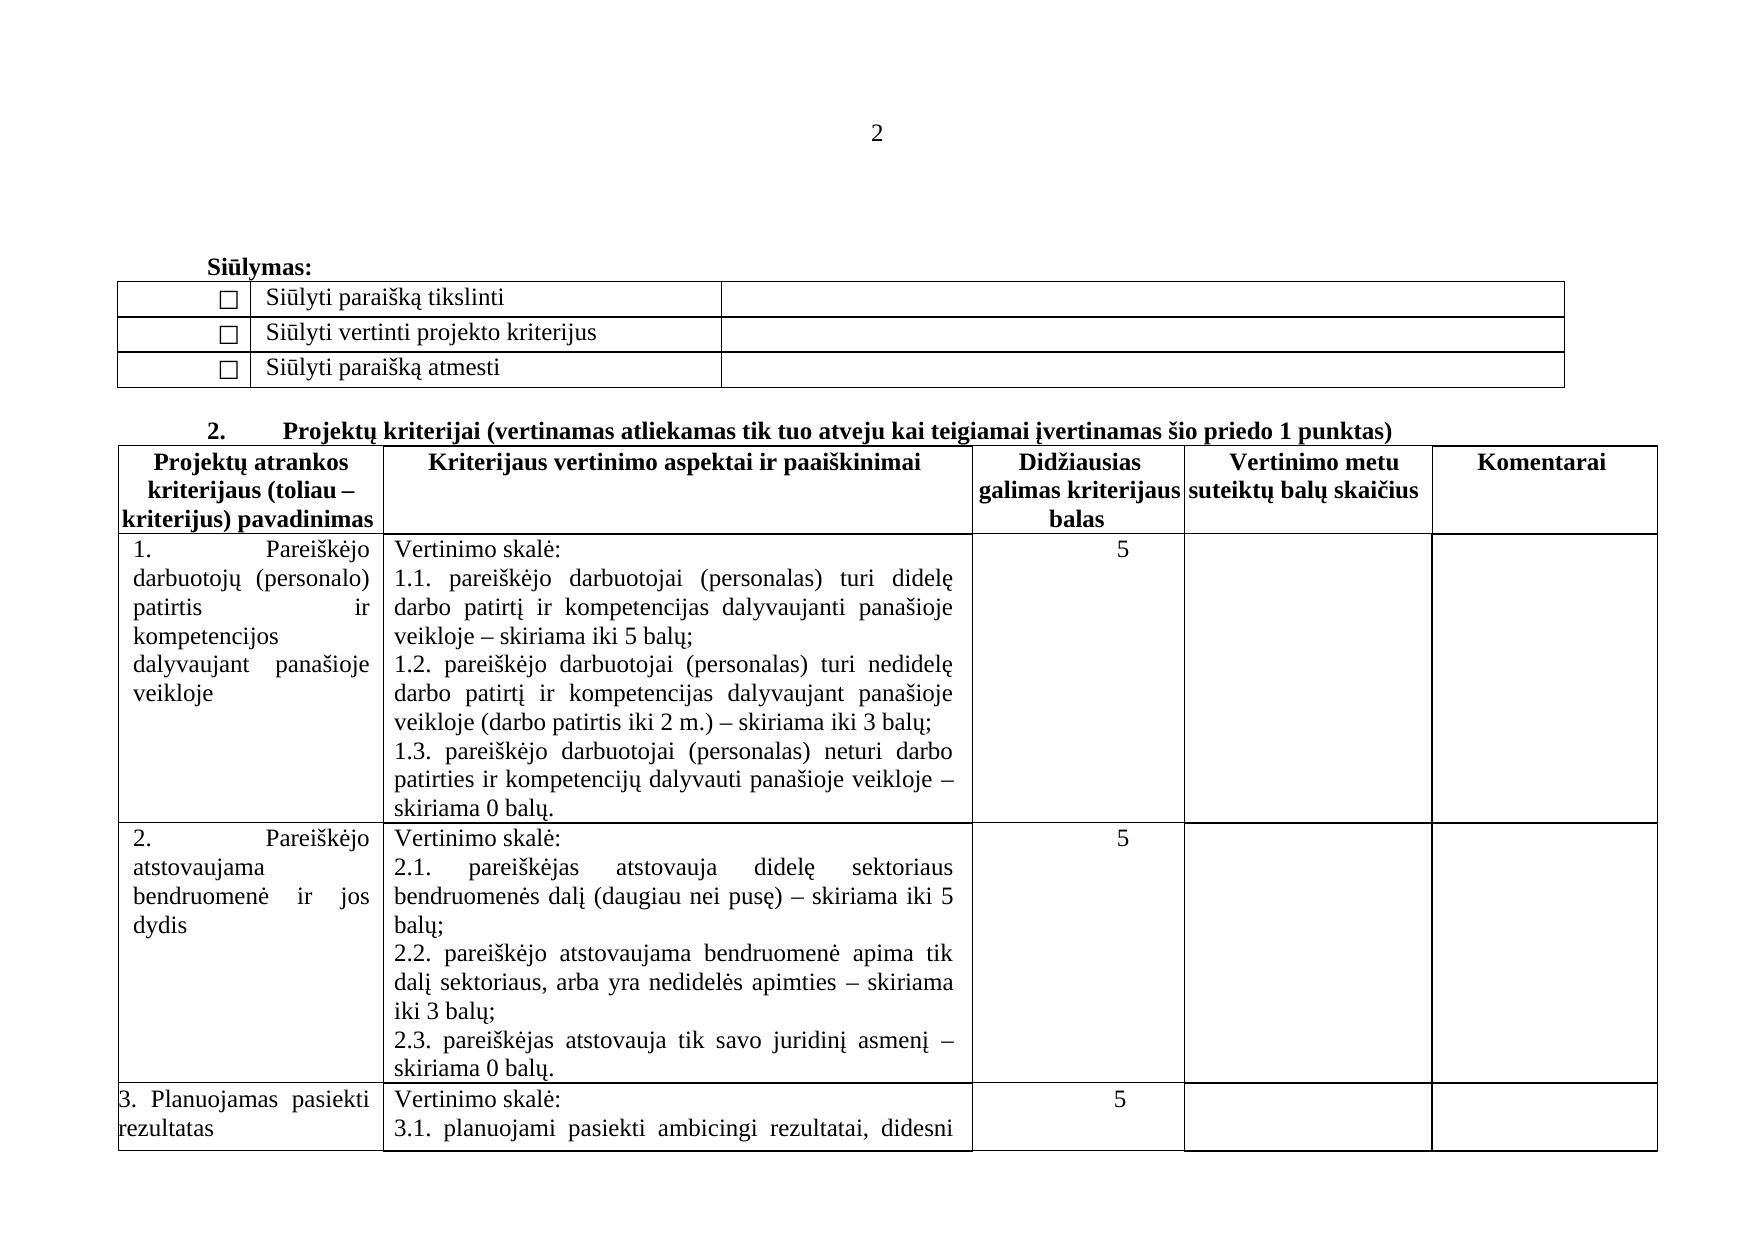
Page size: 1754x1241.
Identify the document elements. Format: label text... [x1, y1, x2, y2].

table_cell 5 [973, 534, 1184, 822]
table_cell [722, 353, 1564, 387]
table_cell 5 [973, 1083, 1184, 1150]
table_header ☐ [118, 282, 250, 316]
table_header Didžiausias galimas kriterijaus balas [973, 446, 1184, 533]
table_cell 2. Pareiškėjo atstovaujama bendruomenė ir jos dydis [119, 823, 383, 1082]
table_header Komentarai [1433, 447, 1657, 533]
table_cell Vertinimo skalė: 1.1. pareiškėjo darbuotojai (personalas) turi didelę darbo patirtį ir kompetencijas dalyvaujanti panašioje veikloje – skiriama iki 5 balų; 1.2. pareiškėjo darbuotojai (personalas) turi nedidelę darbo patirtį ir kompetencijas dalyvaujant panašioje veikloje (darbo patirtis iki 2 m.) – skiriama iki 3 balų; 1.3. pareiškėjo darbuotojai (personalas) neturi darbo patirties ir kompetencijų dalyvauti panašioje veikloje – skiriama 0 balų. [384, 535, 972, 822]
table_header [722, 282, 1564, 316]
table_header Siūlyti paraišką tikslinti [251, 282, 721, 316]
table_cell [722, 318, 1564, 351]
table_header Kriterijaus vertinimo aspektai ir paaiškinimai [384, 447, 972, 533]
table_cell Vertinimo skalė: 2.1. pareiškėjas atstovauja didelę sektoriaus bendruomenės dalį (daugiau nei pusę) – skiriama iki 5 balų; 2.2. pareiškėjo atstovaujama bendruomenė apima tik dalį sektoriaus, arba yra nedidelės apimties – skiriama iki 3 balų; 2.3. pareiškėjas atstovauja tik savo juridinį asmenį – skiriama 0 balų. [384, 824, 972, 1082]
table_cell Vertinimo skalė: 3.1. planuojami pasiekti ambicingi rezultatai, didesni [384, 1084, 972, 1150]
table_cell [1185, 534, 1431, 822]
table_header Projektų atrankos kriterijaus (toliau – kriterijus) pavadinimas [119, 446, 383, 533]
table_cell 3. Planuojamas pasiekti rezultatas [119, 1083, 383, 1150]
table_cell ☐ [118, 318, 250, 351]
table_cell ☐ [118, 353, 250, 387]
table_cell [1433, 535, 1657, 822]
text Siūlymas: [148, 252, 1636, 281]
table_cell [1433, 1084, 1657, 1150]
table_cell 1. Pareiškėjo darbuotojų (personalo) patirtis ir kompetencijos dalyvaujant panašioje veikloje [119, 534, 383, 822]
table_cell Siūlyti paraišką atmesti [251, 353, 721, 387]
table_cell [1433, 824, 1657, 1082]
table_cell [1185, 824, 1431, 1082]
table_cell Siūlyti vertinti projekto kriterijus [251, 318, 721, 351]
table_header Vertinimo metu suteiktų balų skaičius [1185, 446, 1432, 533]
text 2. Projektų kriterijai (vertinamas atliekamas tik tuo atveju kai teigiamai įvertinamas šio priedo 1 punktas) [148, 416, 1598, 445]
table_cell 5 [973, 823, 1184, 1082]
table_cell [1185, 1084, 1431, 1150]
